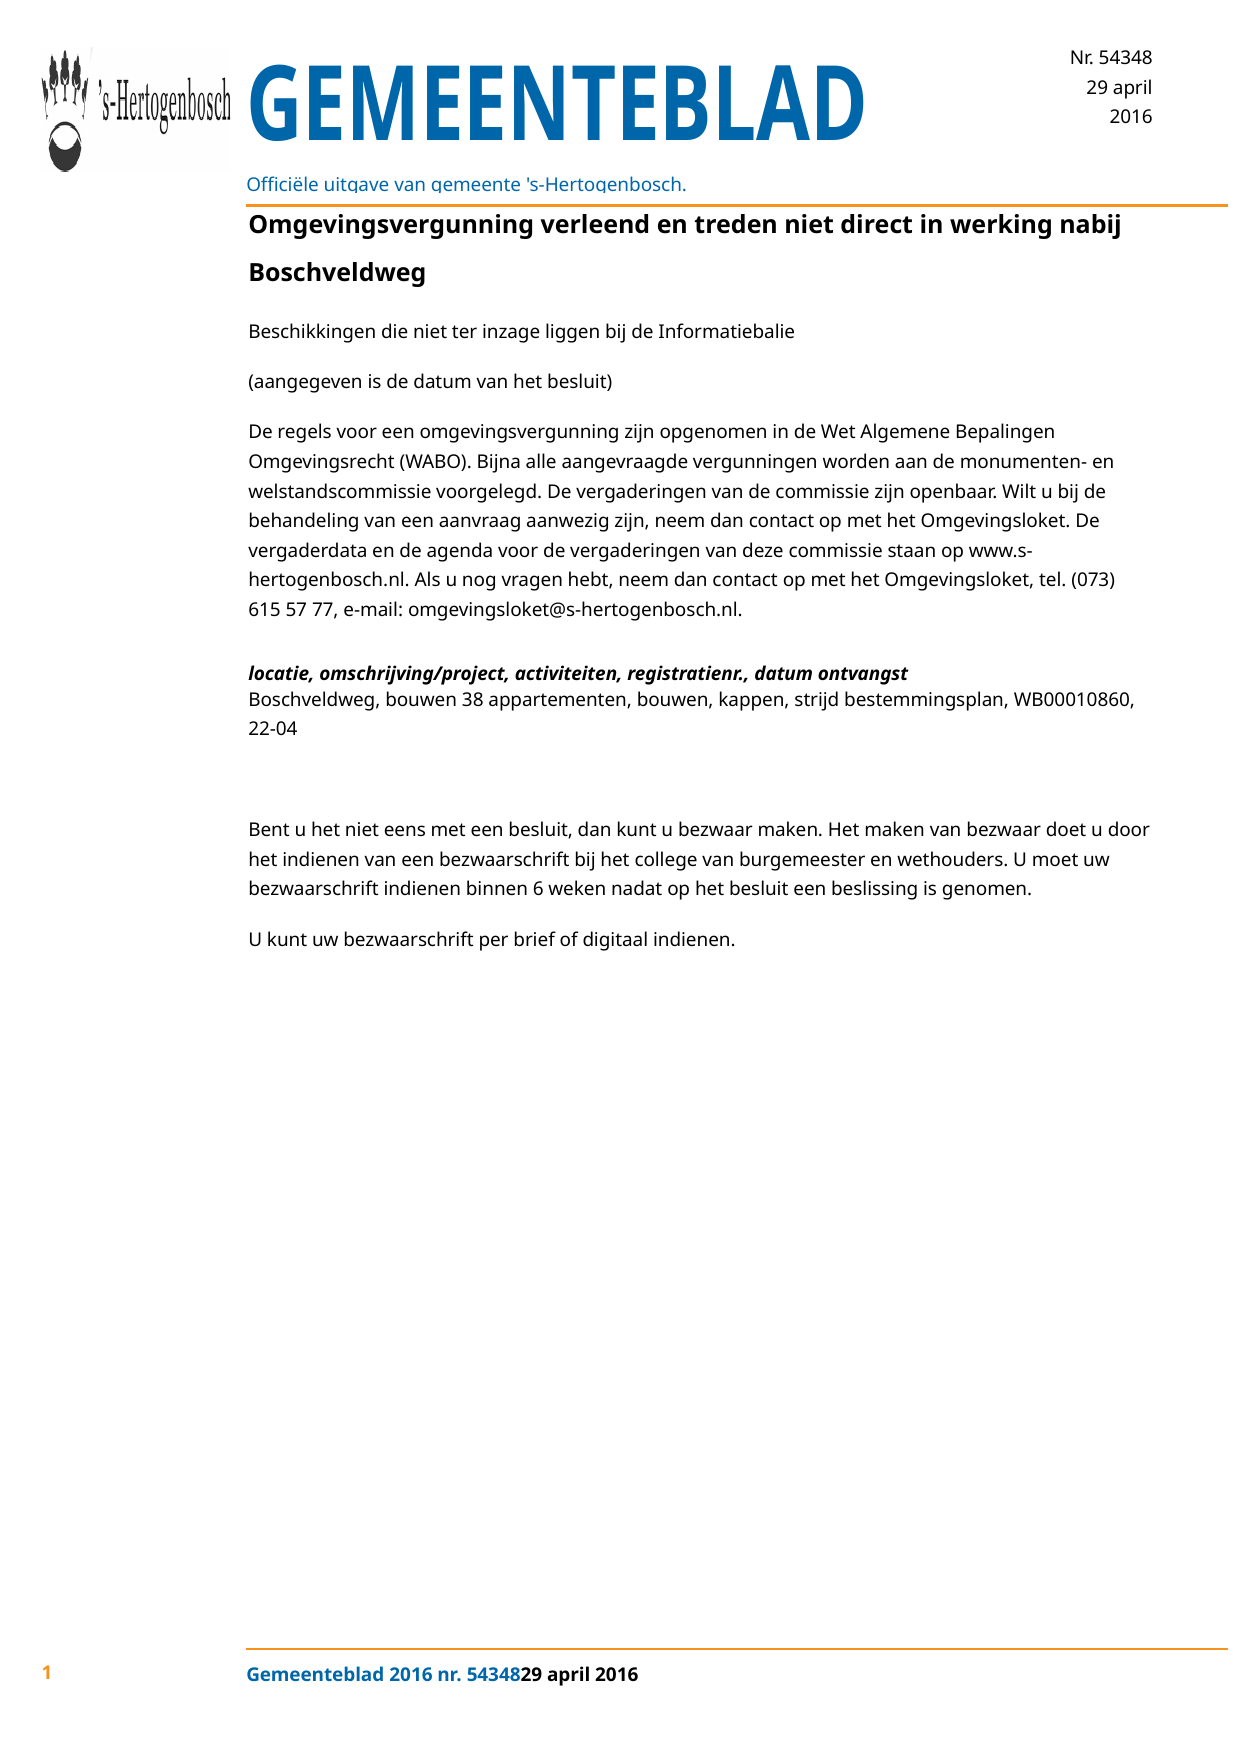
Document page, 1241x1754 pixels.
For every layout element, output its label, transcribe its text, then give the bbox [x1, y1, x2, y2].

text U kunt uw bezwaarschrift per brief of digitaal indienen. [248, 926, 1152, 952]
text Bent u het niet eens met een besluit, dan kunt u bezwaar maken. Het maken van bezwaar doet u door het indienen van een bezwaarschrift bij het college van burgemeester en wethouders. U moet uw bezwaarschrift indienen binnen 6 weken nadat op het besluit een beslissing is genomen. [248, 816, 1152, 901]
text De regels voor een omgevingsvergunning zijn opgenomen in de Wet Algemene Bepalingen Omgevingsrecht (WABO). Bijna alle aangevraagde vergunningen worden aan de monumenten- en welstandscommissie voorgelegd. De vergaderingen van de commissie zijn openbaar. Wilt u bij de behandeling van een aanvraag aanwezig zijn, neem dan contact op met het Omgevingsloket. De vergaderdata en de agenda voor de vergaderingen van deze commissie staan op www.s-hertogenbosch.nl. Als u nog vragen hebt, neem dan contact op met het Omgevingsloket, tel. (073) 615 57 77, e-mail: omgevingsloket@s-hertogenbosch.nl. [248, 419, 1152, 622]
text (aangegeven is de datum van het besluit) [248, 368, 1152, 394]
text Beschikkingen die niet ter inzage liggen bij de Informatiebalie [248, 318, 1152, 344]
text Boschveldweg, bouwen 38 appartementen, bouwen, kappen, strijd bestemmingsplan, WB00010860, 22-04 [248, 686, 1152, 741]
text Omgevingsvergunning verleend en treden niet direct in werking nabij Boschveldweg [248, 207, 1152, 288]
picture [41, 47, 231, 172]
text locatie, omschrijving/project, activiteiten, registratienr., datum ontvangst [248, 660, 1152, 686]
